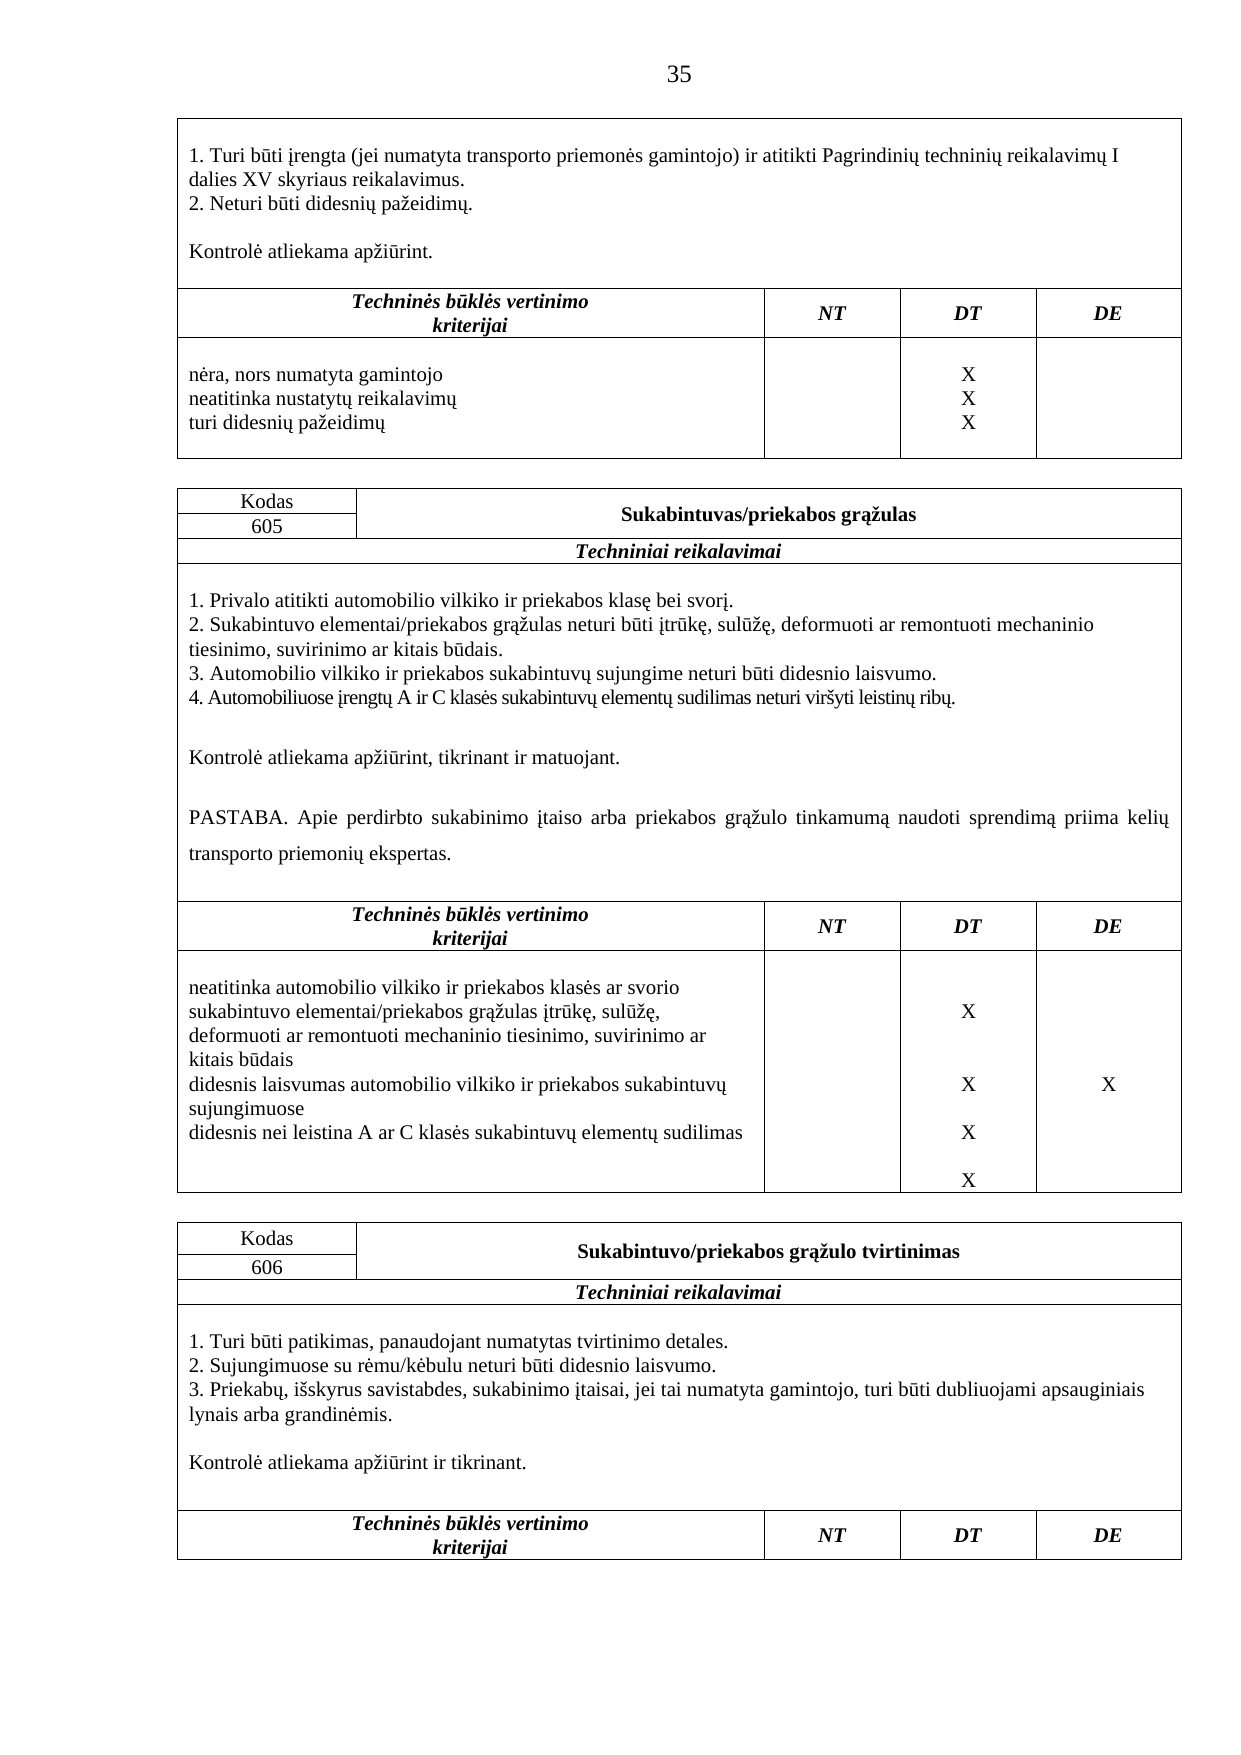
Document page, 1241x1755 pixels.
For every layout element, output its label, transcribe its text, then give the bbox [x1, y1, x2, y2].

table_cell X X X [901, 338, 1036, 458]
table_header Kodas [178, 1223, 356, 1254]
table_cell X X X X [901, 951, 1036, 1192]
table_cell DT [901, 902, 1036, 950]
table_cell Techniniai reikalavimai [178, 1280, 1181, 1304]
table_cell DE [1037, 289, 1181, 337]
table_cell 1. Privalo atitikti automobilio vilkiko ir priekabos klasę bei svorį. 2. Sukabintuvo elementai/priekabos grąžulas neturi būti įtrūkę, sulūžę, deformuoti ar remontuoti mechaninio tiesinimo, suvirinimo ar kitais būdais. 3. Automobilio vilkiko ir priekabos sukabintuvų sujungime neturi būti didesnio laisvumo. 4. Automobiliuose įrengtų A ir C klasės sukabintuvų elementų sudilimas neturi viršyti leistinų ribų. Kontrolė atliekama apžiūrint, tikrinant ir matuojant. PASTABA. Apie perdirbto sukabinimo įtaiso arba priekabos grąžulo tinkamumą naudoti sprendimą priima kelių transporto priemonių ekspertas. [178, 564, 1181, 901]
table_cell 606 [178, 1255, 356, 1279]
table_cell [765, 951, 900, 1192]
table_header Sukabintuvo/priekabos grąžulo tvirtinimas [357, 1223, 1181, 1279]
table_cell NT [765, 289, 900, 337]
table_cell 1. Turi būti patikimas, panaudojant numatytas tvirtinimo detales. 2. Sujungimuose su rėmu/kėbulu neturi būti didesnio laisvumo. 3. Priekabų, išskyrus savistabdes, sukabinimo įtaisai, jei tai numatyta gamintojo, turi būti dubliuojami apsauginiais lynais arba grandinėmis. Kontrolė atliekama apžiūrint ir tikrinant. [178, 1305, 1181, 1510]
table_cell [765, 338, 900, 458]
table_cell DT [901, 289, 1036, 337]
table_cell nėra, nors numatyta gamintojo neatitinka nustatytų reikalavimų turi didesnių pažeidimų [178, 338, 764, 458]
table_cell Techninės būklės vertinimo kriterijai [178, 289, 764, 337]
table_cell Techniniai reikalavimai [178, 539, 1181, 563]
table_header Sukabintuvas/priekabos grąžulas [357, 489, 1181, 538]
table_cell NT [765, 902, 900, 950]
table_cell X [1037, 951, 1181, 1192]
table_cell DE [1037, 1511, 1181, 1559]
table_cell Techninės būklės vertinimo kriterijai [178, 902, 764, 950]
table_cell DE [1037, 902, 1181, 950]
table_cell Techninės būklės vertinimo kriterijai [178, 1511, 764, 1559]
table_header Kodas [178, 489, 356, 513]
table_cell DT [901, 1511, 1036, 1559]
table_cell NT [765, 1511, 900, 1559]
table_cell [1037, 338, 1181, 458]
table_cell 1. Turi būti įrengta (jei numatyta transporto priemonės gamintojo) ir atitikti Pagrindinių techninių reikalavimų I dalies XV skyriaus reikalavimus. 2. Neturi būti didesnių pažeidimų. Kontrolė atliekama apžiūrint. [178, 119, 1181, 288]
table_cell 605 [178, 514, 356, 538]
table_cell neatitinka automobilio vilkiko ir priekabos klasės ar svorio sukabintuvo elementai/priekabos grąžulas įtrūkę, sulūžę, deformuoti ar remontuoti mechaninio tiesinimo, suvirinimo ar kitais būdais didesnis laisvumas automobilio vilkiko ir priekabos sukabintuvų sujungimuose didesnis nei leistina A ar C klasės sukabintuvų elementų sudilimas [178, 951, 764, 1192]
